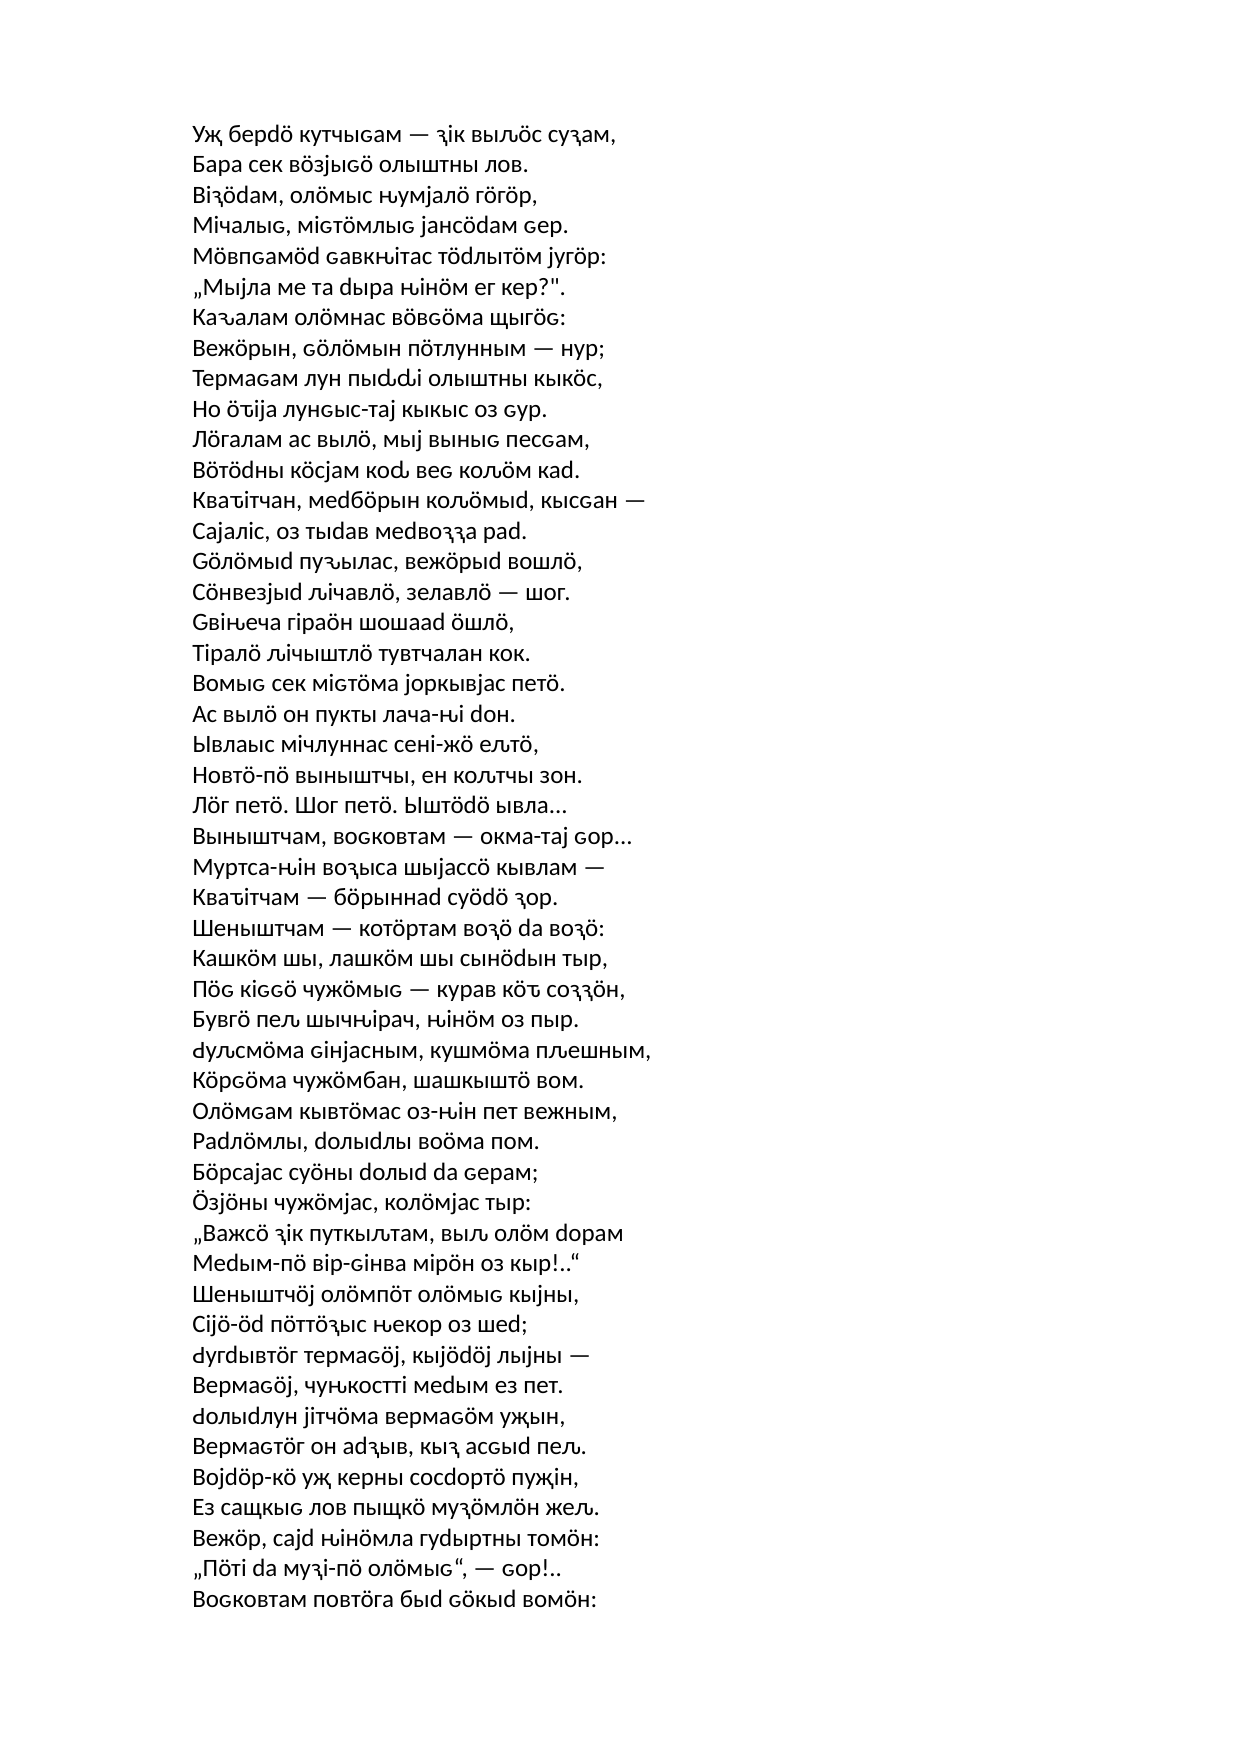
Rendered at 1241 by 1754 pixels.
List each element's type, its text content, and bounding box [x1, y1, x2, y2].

text Новтӧ-пӧ выныштчы, ен коԉтчы зон. [118, 759, 1122, 789]
text Бувгӧ пеԉ шычԋірач, ԋінӧм оз пыр. [118, 1003, 1122, 1034]
text Мічалыԍ, міԍтӧмлыԍ јансӧԁам ԍер. [118, 210, 1122, 240]
text Выныштчам, воԍковтам — окма-тај ԍор... [118, 820, 1122, 851]
text Раԁлӧмлы, ԁолыԁлы воӧма пом. [118, 1125, 1122, 1156]
text Каԅалам олӧмнас вӧвԍӧма щыгӧԍ: [118, 301, 1122, 332]
text Ез сащкыԍ лов пыщкӧ муԇӧмлӧн жеԉ. [118, 1492, 1122, 1522]
text Муртса-ԋін воԇыса шыјассӧ кывлам — [118, 851, 1122, 881]
text Вомыԍ сек міԍтӧма јоркывјас петӧ. [118, 667, 1122, 698]
text Бара сек вӧзјыԍӧ олыштны лов. [118, 149, 1122, 179]
text Воԍковтам повтӧга быԁ ԍӧкыԁ вомӧн: [118, 1583, 1122, 1614]
text „Важсӧ ԇік путкыԉтам, выԉ олӧм ԁорам [118, 1217, 1122, 1247]
text Ԁолыԁлун јітчӧма вермаԍӧм уҗын, [118, 1400, 1122, 1431]
text Ас вылӧ он пукты лача-ԋі ԁон. [118, 698, 1122, 728]
text Уҗ берԁӧ кутчыԍам — ԇік выԉӧс суԇам, [118, 118, 1122, 149]
text Вермаԍтӧг он аԁԇыв, кыԇ асԍыԁ пеԉ. [118, 1431, 1122, 1461]
text Термаԍам лун пыԃԃі олыштны кыкӧс, [118, 362, 1122, 393]
text Тіралӧ ԉічыштлӧ тувтчалан кок. [118, 637, 1122, 667]
text Сајаліс, оз тыԁав меԁвоԇԇа раԁ. [118, 515, 1122, 545]
text Кашкӧм шы, лашкӧм шы сынӧԁын тыр, [118, 942, 1122, 973]
text Лӧг петӧ. Шог петӧ. Ыштӧԁӧ ывла... [118, 789, 1122, 820]
text Ӧзјӧны чужӧмјас, колӧмјас тыр: [118, 1186, 1122, 1217]
text Војԁӧр-кӧ уҗ керны сосԁортӧ пуҗін, [118, 1461, 1122, 1492]
text Меԁым-пӧ вір-ԍінва мірӧн оз кыр!..“ [118, 1247, 1122, 1278]
text Кӧрԍӧма чужӧмбан, шашкыштӧ вом. [118, 1064, 1122, 1095]
text Олӧмԍам кывтӧмас оз-ԋін пет вежным, [118, 1095, 1122, 1125]
text Кваԏітчан, меԁбӧрын коԉӧмыԁ, кысԍан — [118, 484, 1122, 515]
text Бӧрсајас суӧны ԁолыԁ ԁа ԍерам; [118, 1156, 1122, 1186]
text Шеныштчӧј олӧмпӧт олӧмыԍ кыјны, [118, 1278, 1122, 1308]
text Ԍвіԋеча гіраӧн шошааԁ ӧшлӧ, [118, 606, 1122, 637]
text Шеныштчам — котӧртам воԇӧ ԁа воԇӧ: [118, 912, 1122, 942]
text Віԇӧԁам, олӧмыс ԋумјалӧ гӧгӧр, [118, 179, 1122, 210]
text Вермаԍӧј, чуԋкостті меԁым ез пет. [118, 1369, 1122, 1400]
text „Мыјла ме та ԁыра ԋінӧм ег кер?". [118, 271, 1122, 301]
text Ывлаыс мічлуннас сені-жӧ еԉтӧ, [118, 728, 1122, 759]
text Сіјӧ-ӧԁ пӧттӧԇыс ԋекор оз шеԁ; [118, 1308, 1122, 1339]
text Вежӧрын, ԍӧлӧмын пӧтлунным — нур; [118, 332, 1122, 362]
text Мӧвпԍамӧԁ ԍавкԋітас тӧԁлытӧм југӧр: [118, 240, 1122, 271]
text „Пӧті ԁа муԇі-пӧ олӧмыԍ“, — ԍор!.. [118, 1553, 1122, 1583]
text Ԍӧлӧмыԁ пуԅылас, вежӧрыԁ вошлӧ, [118, 545, 1122, 576]
text Пӧԍ кіԍԍӧ чужӧмыԍ — курав кӧԏ соԇԇӧн, [118, 973, 1122, 1003]
text Кваԏітчам — бӧрыннаԁ суӧԁӧ ԇор. [118, 881, 1122, 912]
text Вӧтӧԁны кӧсјам коԃ веԍ коԉӧм каԁ. [118, 454, 1122, 484]
text Вежӧр, сајԁ ԋінӧмла гуԁыртны томӧн: [118, 1522, 1122, 1553]
text Лӧгалам ас вылӧ, мыј выныԍ песԍам, [118, 423, 1122, 454]
text Но ӧԏіја лунԍыс-тај кыкыс оз ԍур. [118, 393, 1122, 423]
text Ԁугԁывтӧг термаԍӧј, кыјӧԁӧј лыјны — [118, 1339, 1122, 1369]
text Сӧнвезјыԁ ԉічавлӧ, зелавлӧ — шог. [118, 576, 1122, 606]
text Ԁуԉсмӧма ԍінјасным, кушмӧма пԉешным, [118, 1034, 1122, 1064]
